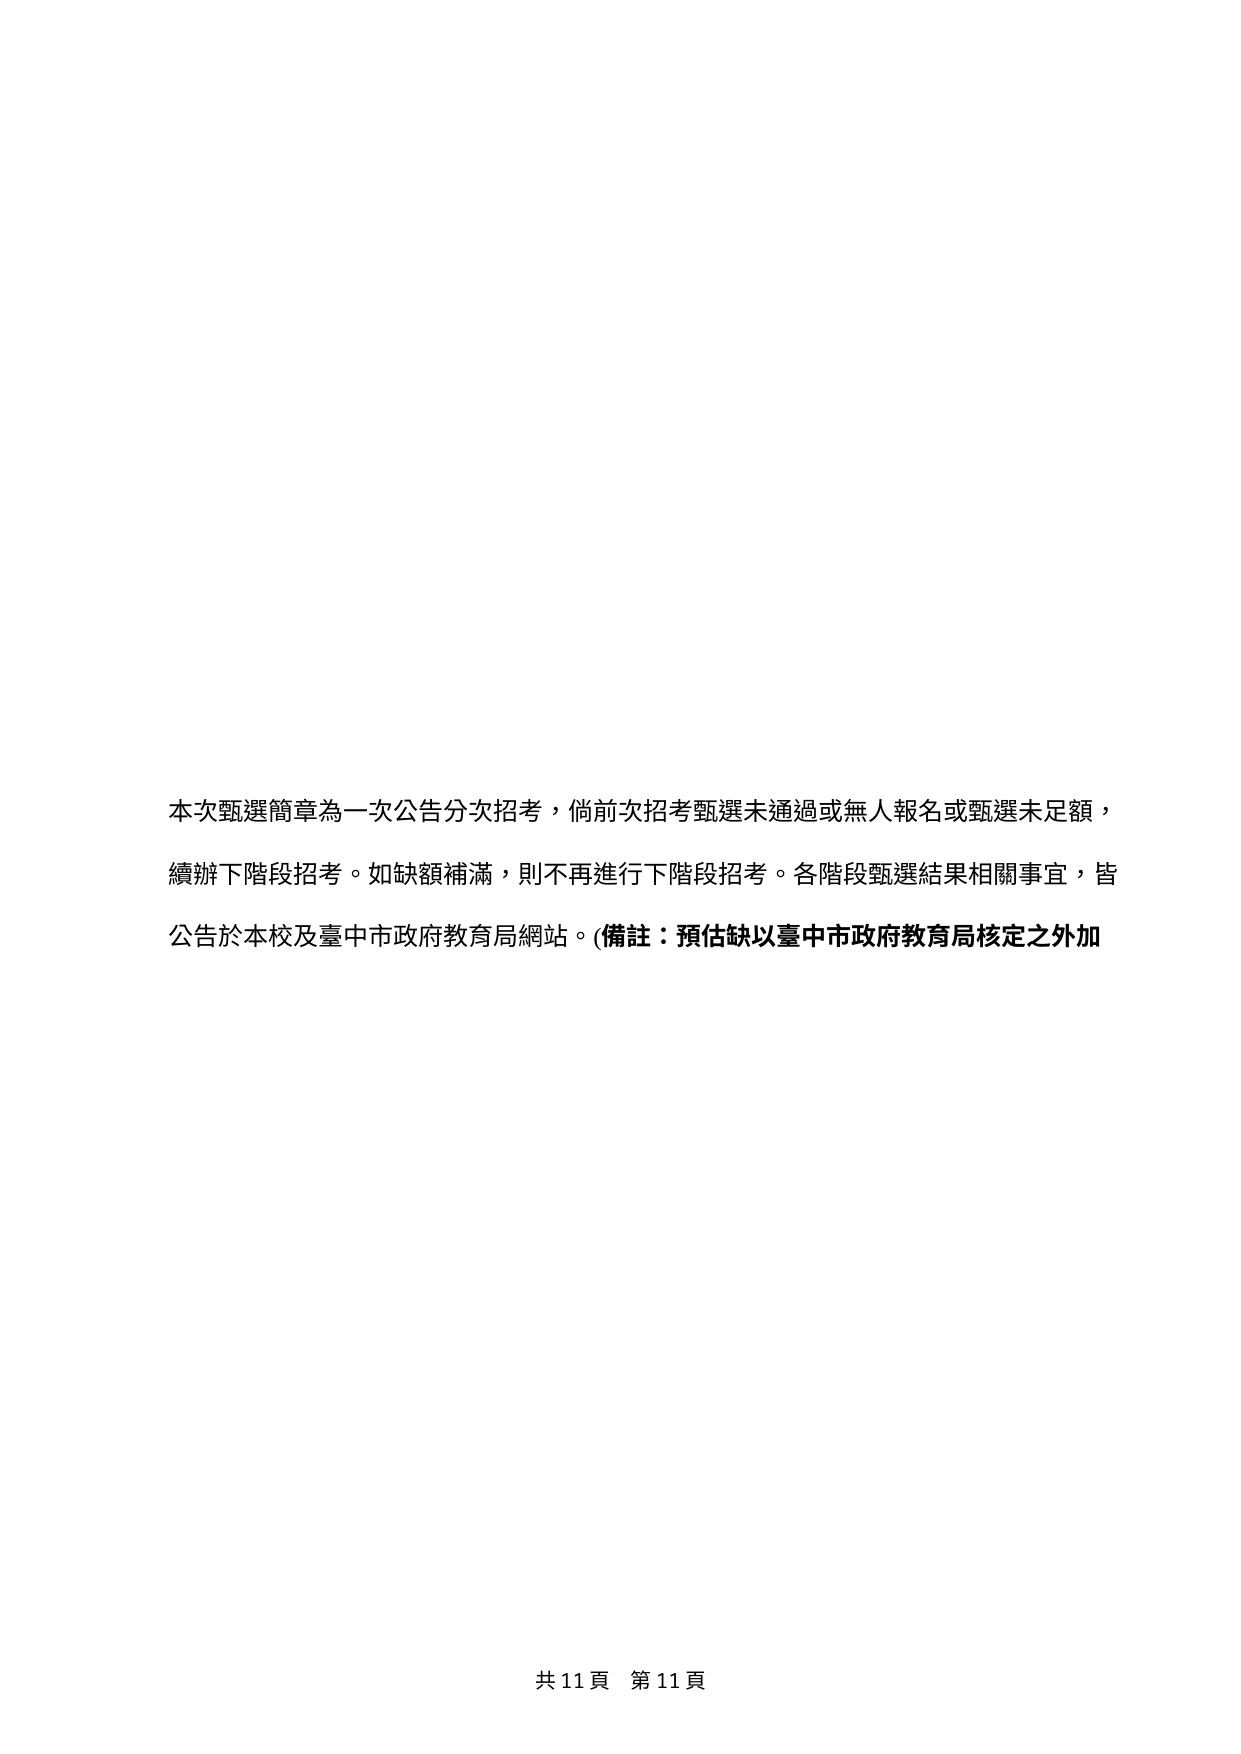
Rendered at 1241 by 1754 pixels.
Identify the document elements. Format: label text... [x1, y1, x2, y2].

text 四、簡章及報名表件採一次公告分次招考方式辦理，115年7月23日至115年7月29日止，逕至本校網站（網址：http://www.klnes.tc.edu.tw/agent/board/）、臺中市政府教育局網站（http://www.tc.edu.tw/）及高級中等以下教育人才庫入口網(https://hr.k12ea.gov.tw/)下載。本次甄選簡章為一次公告分次招考，倘前次招考甄選未通過或無人報名或甄選未足額，續辦下階段招考。如缺額補滿，則不再進行下階段招考。各階段甄選結果相關事宜，皆公告於本校及臺中市政府教育局網站。(備註：預估缺以臺中市政府教育局核定之外加代理教師員額數為準，如因故未核定以致無法聘任，錄取人員不得異議或要求補償。) [118, 768, 1122, 956]
